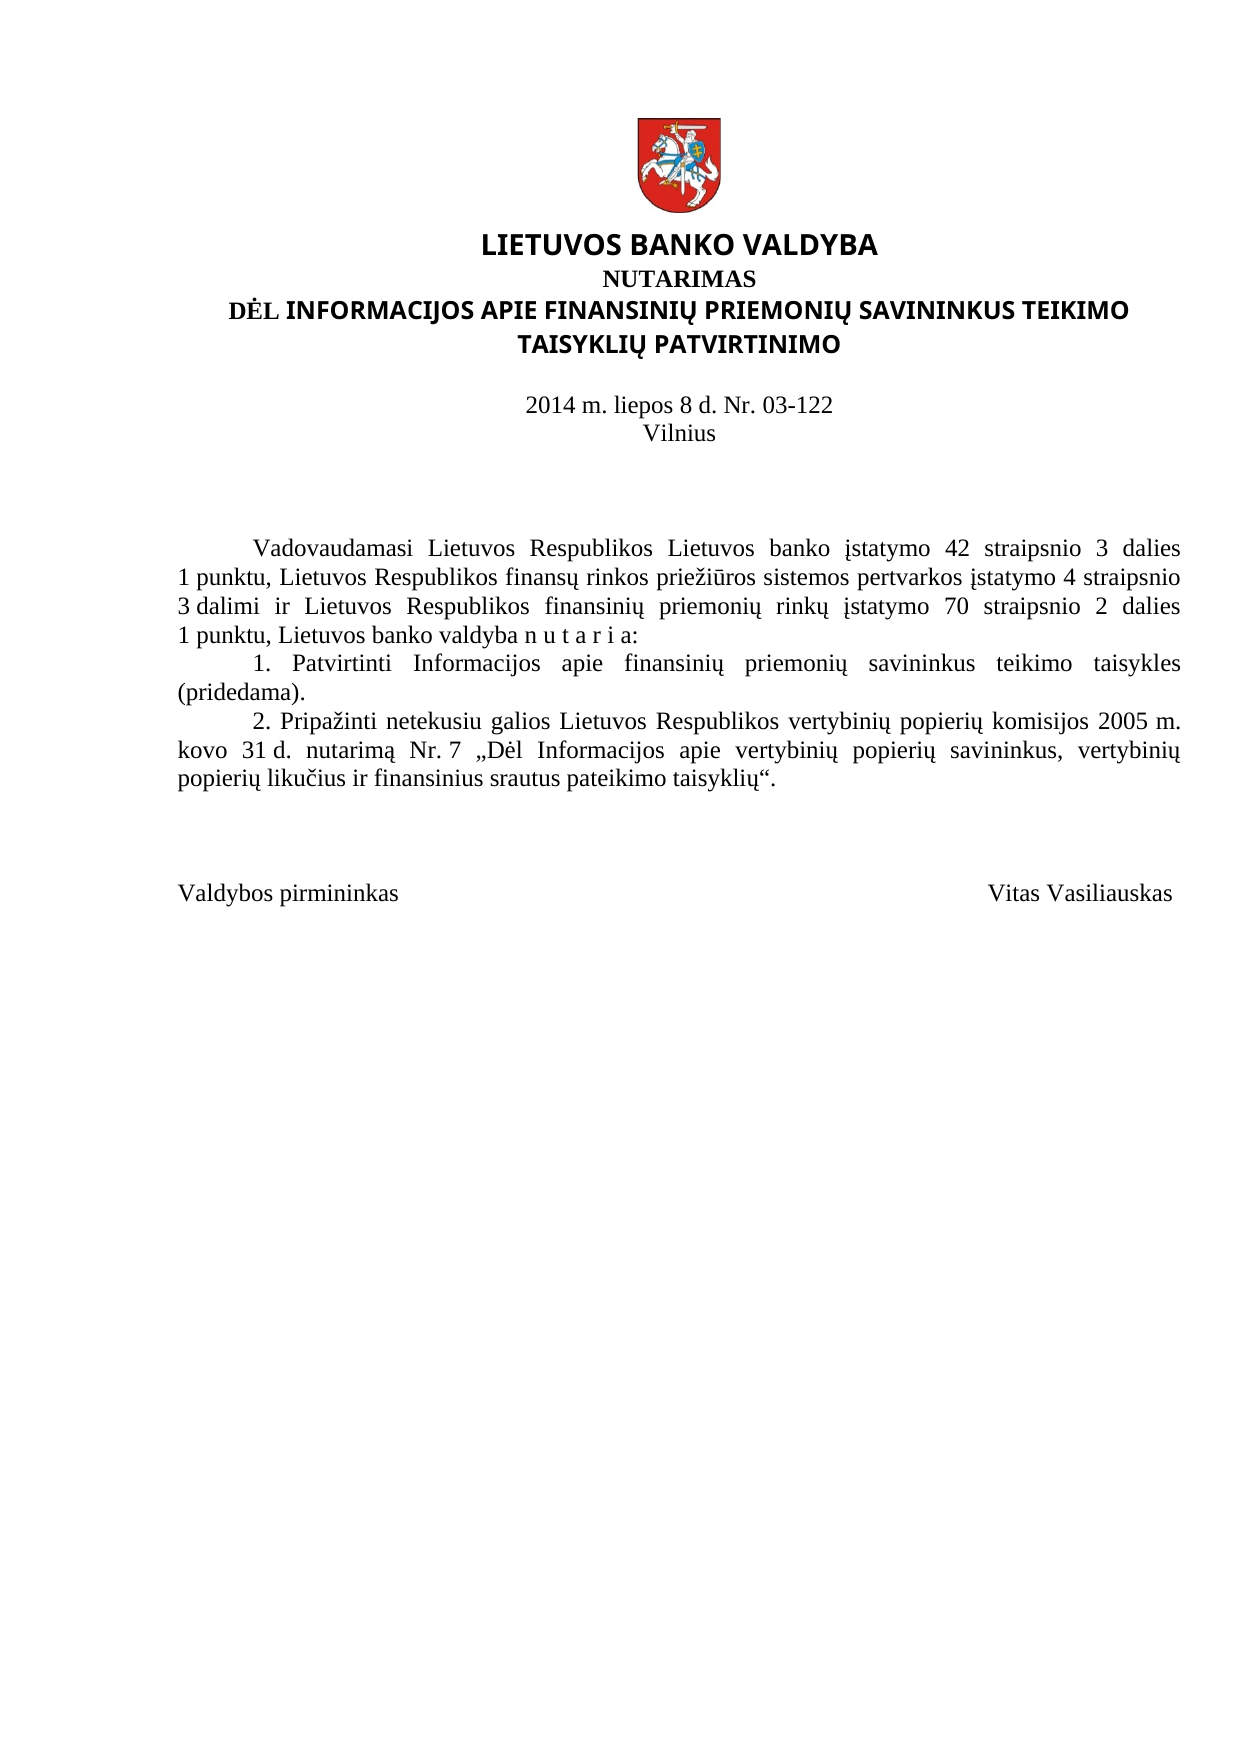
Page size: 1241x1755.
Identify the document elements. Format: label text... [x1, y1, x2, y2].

text 1. Patvirtinti Informacijos apie finansinių priemonių savininkus teikimo taisykles (pridedama). [177, 648, 1181, 706]
text 2014 m. liepos 8 d. Nr. 03-122 [177, 390, 1181, 418]
text NUTARIMAS [177, 264, 1181, 293]
text DĖL Informacijos apie finansinių priemonių savininkus teikimo taisyklių patvirtinimo [177, 293, 1181, 361]
text LIETUVOS BANKO VALDYBA [177, 224, 1181, 264]
text 2. Pripažinti netekusiu galios Lietuvos Respublikos vertybinių popierių komisijos 2005 m. kovo 31 d. nutarimą Nr. 7 „Dėl Informacijos apie vertybinių popierių savininkus, vertybinių popierių likučius ir finansinius srautus pateikimo taisyklių“. [177, 706, 1181, 792]
text Valdybos pirmininkas Vitas Vasiliauskas [177, 878, 1181, 907]
text Vadovaudamasi Lietuvos Respublikos Lietuvos banko įstatymo 42 straipsnio 3 dalies 1 punktu, Lietuvos Respublikos finansų rinkos priežiūros sistemos pertvarkos įstatymo 4 straipsnio 3 dalimi ir Lietuvos Respublikos finansinių priemonių rinkų įstatymo 70 straipsnio 2 dalies 1 punktu, Lietuvos banko valdyba n u t a r i a: [177, 533, 1181, 648]
text Vilnius [177, 418, 1181, 447]
